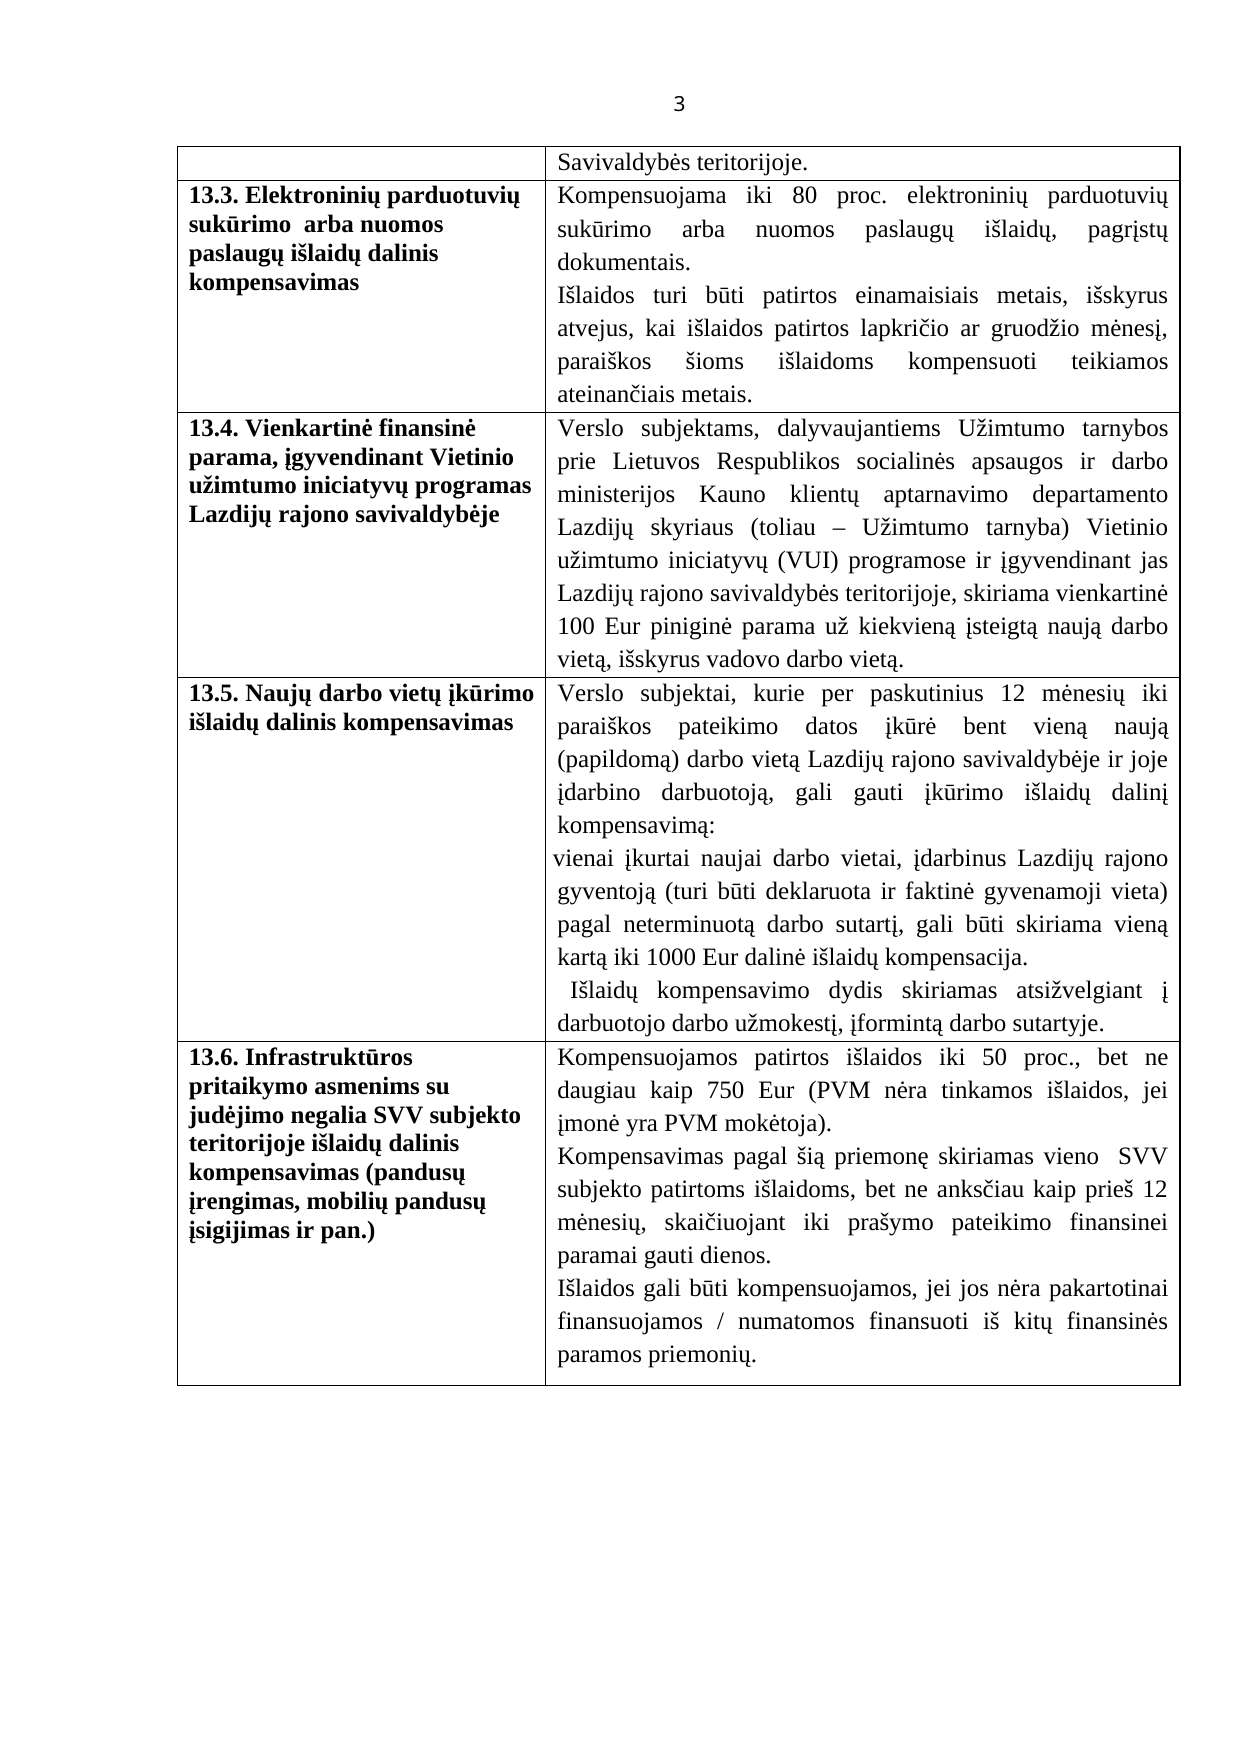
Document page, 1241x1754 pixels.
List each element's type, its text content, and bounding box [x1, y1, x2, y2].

table_cell Kompensuojama iki 80 proc. elektroninių parduotuvių sukūrimo arba nuomos paslaugų išlaidų, pagrįstų dokumentais. Išlaidos turi būti patirtos einamaisiais metais, išskyrus atvejus, kai išlaidos patirtos lapkričio ar gruodžio mėnesį, paraiškos šioms išlaidoms kompensuoti teikiamos ateinančiais metais. [546, 181, 1179, 412]
table_cell 13.6. Infrastruktūros pritaikymo asmenims su judėjimo negalia SVV subjekto teritorijoje išlaidų dalinis kompensavimas (pandusų įrengimas, mobilių pandusų įsigijimas ir pan.) [178, 1042, 545, 1385]
table_cell [178, 147, 545, 179]
table_cell Savivaldybės teritorijoje. [546, 147, 1179, 179]
table_cell 13.5. Naujų darbo vietų įkūrimo išlaidų dalinis kompensavimas [178, 678, 545, 1041]
table_cell Verslo subjektai, kurie per paskutinius 12 mėnesių iki paraiškos pateikimo datos įkūrė bent vieną naują (papildomą) darbo vietą Lazdijų rajono savivaldybėje ir joje įdarbino darbuotoją, gali gauti įkūrimo išlaidų dalinį kompensavimą: vienai įkurtai naujai darbo vietai, įdarbinus Lazdijų rajono gyventoją (turi būti deklaruota ir faktinė gyvenamoji vieta) pagal neterminuotą darbo sutartį, gali būti skiriama vieną kartą iki 1000 Eur dalinė išlaidų kompensacija. Išlaidų kompensavimo dydis skiriamas atsižvelgiant į darbuotojo darbo užmokestį, įformintą darbo sutartyje. [546, 678, 1179, 1041]
table_cell Kompensuojamos patirtos išlaidos iki 50 proc., bet ne daugiau kaip 750 Eur (PVM nėra tinkamos išlaidos, jei įmonė yra PVM mokėtoja). Kompensavimas pagal šią priemonę skiriamas vieno SVV subjekto patirtoms išlaidoms, bet ne anksčiau kaip prieš 12 mėnesių, skaičiuojant iki prašymo pateikimo finansinei paramai gauti dienos. Išlaidos gali būti kompensuojamos, jei jos nėra pakartotinai finansuojamos / numatomos finansuoti iš kitų finansinės paramos priemonių. [546, 1042, 1179, 1385]
table_cell Verslo subjektams, dalyvaujantiems Užimtumo tarnybos prie Lietuvos Respublikos socialinės apsaugos ir darbo ministerijos Kauno klientų aptarnavimo departamento Lazdijų skyriaus (toliau – Užimtumo tarnyba) Vietinio užimtumo iniciatyvų (VUI) programose ir įgyvendinant jas Lazdijų rajono savivaldybės teritorijoje, skiriama vienkartinė 100 Eur piniginė parama už kiekvieną įsteigtą naują darbo vietą, išskyrus vadovo darbo vietą. [546, 413, 1179, 677]
table_cell 13.4. Vienkartinė finansinė parama, įgyvendinant Vietinio užimtumo iniciatyvų programas Lazdijų rajono savivaldybėje [178, 413, 545, 677]
table_cell 13.3. Elektroninių parduotuvių sukūrimo arba nuomos paslaugų išlaidų dalinis kompensavimas [178, 181, 545, 412]
